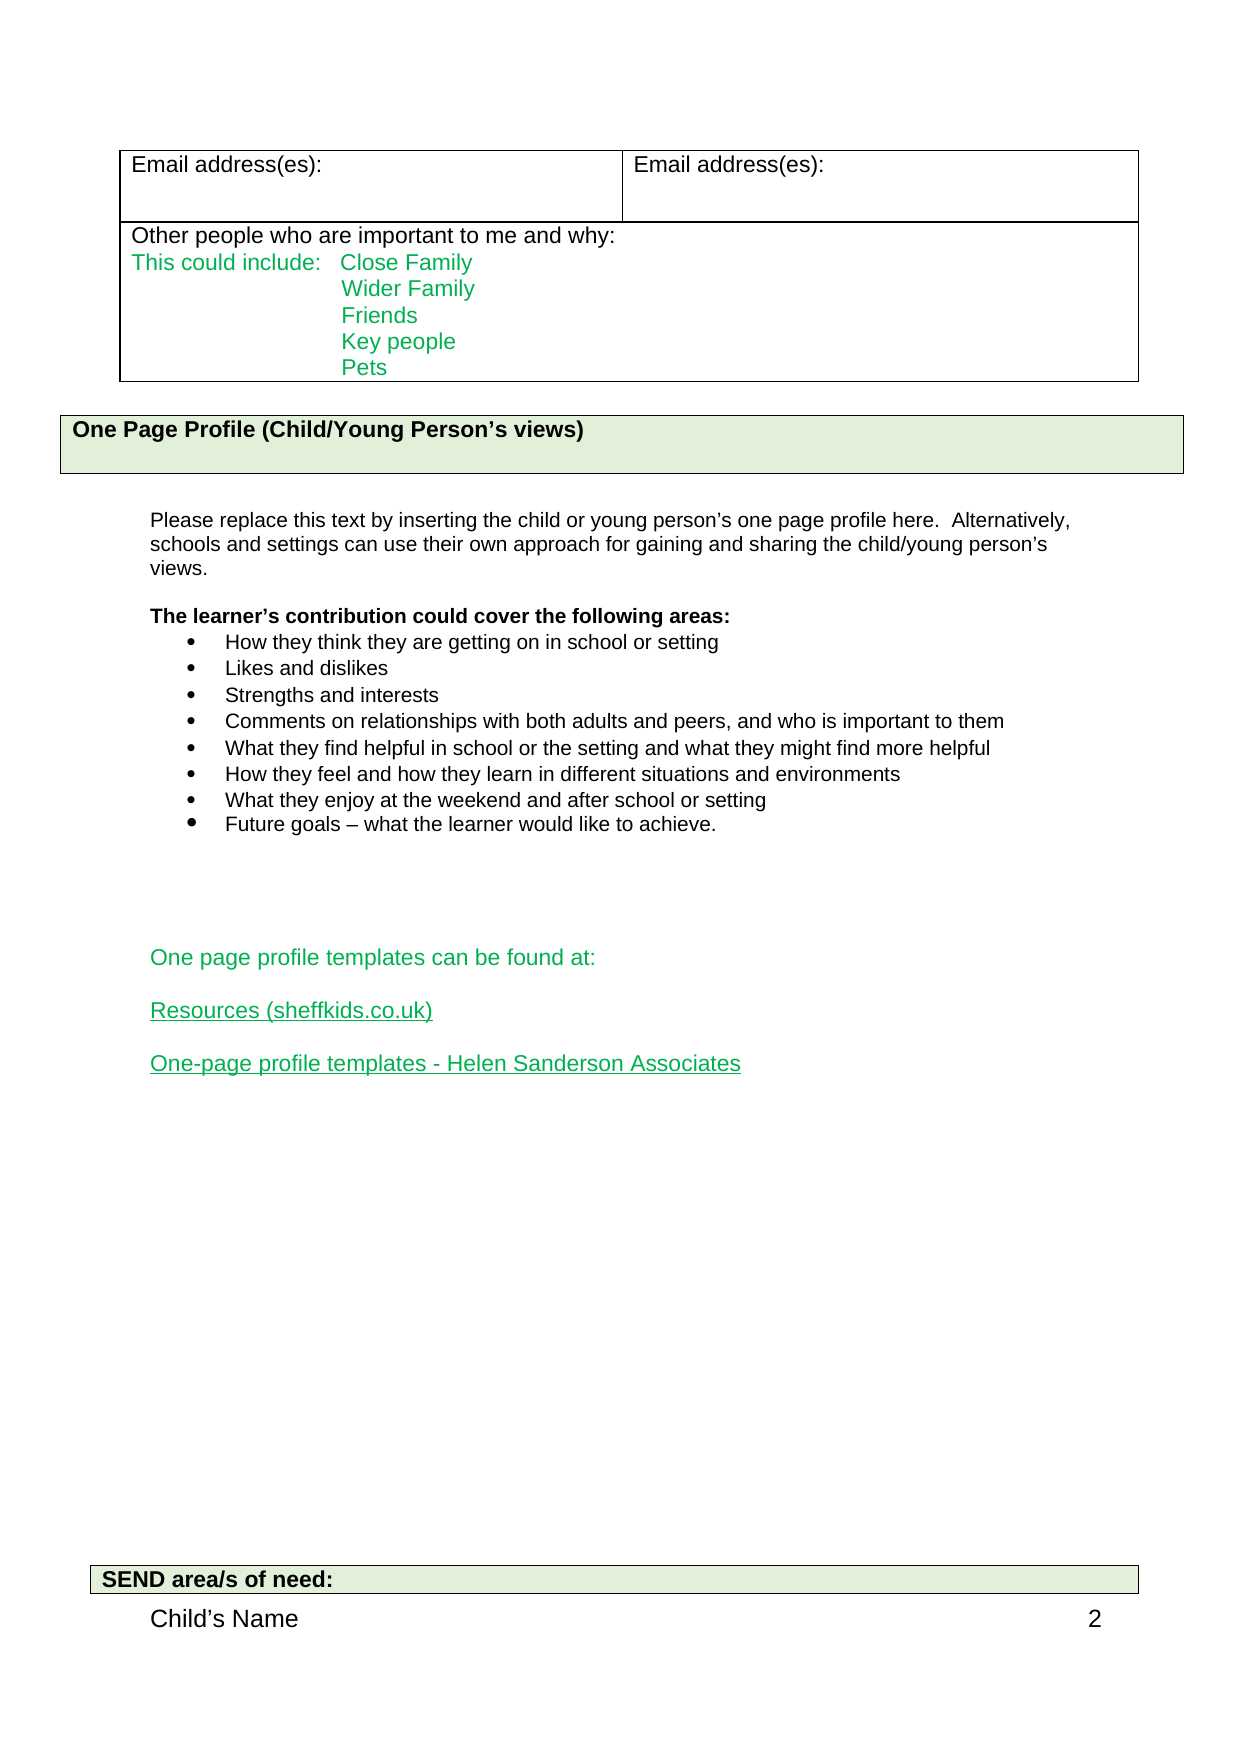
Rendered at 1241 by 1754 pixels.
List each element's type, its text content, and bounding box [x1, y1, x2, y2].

table_cell Email address(es): [121, 151, 622, 221]
text The learner’s contribution could cover the following areas: [150, 604, 1090, 628]
list Future goals – what the learner would like to achieve. [187, 812, 1090, 837]
list How they think they are getting on in school or setting [187, 630, 1090, 654]
table_cell Email address(es): [623, 151, 1138, 221]
table_cell Other people who are important to me and why: This could include: Close Family Wider Family Friends Key people Pets [121, 223, 1138, 381]
table_header SEND area/s of need: [91, 1566, 1138, 1593]
list What they find helpful in school or the setting and what they might find more helpful [187, 735, 1090, 759]
list Likes and dislikes [187, 656, 1090, 680]
text One page profile templates can be found at: [150, 944, 1090, 971]
list How they feel and how they learn in different situations and environments [187, 762, 1090, 786]
list Comments on relationships with both adults and peers, and who is important to them [187, 709, 1090, 733]
text Resources (sheffkids.co.uk) [150, 997, 1090, 1023]
text One-page profile templates - Helen Sanderson Associates [150, 1050, 1090, 1076]
list What they enjoy at the weekend and after school or setting [187, 788, 1090, 812]
list Strengths and interests [187, 683, 1090, 707]
text Please replace this text by inserting the child or young person’s one page profile here. Alternatively, schools and settings can use their own approach for gaining and sharing the child/young person’s views. [150, 508, 1090, 580]
table_header One Page Profile (Child/Young Person’s views) [61, 416, 1183, 473]
